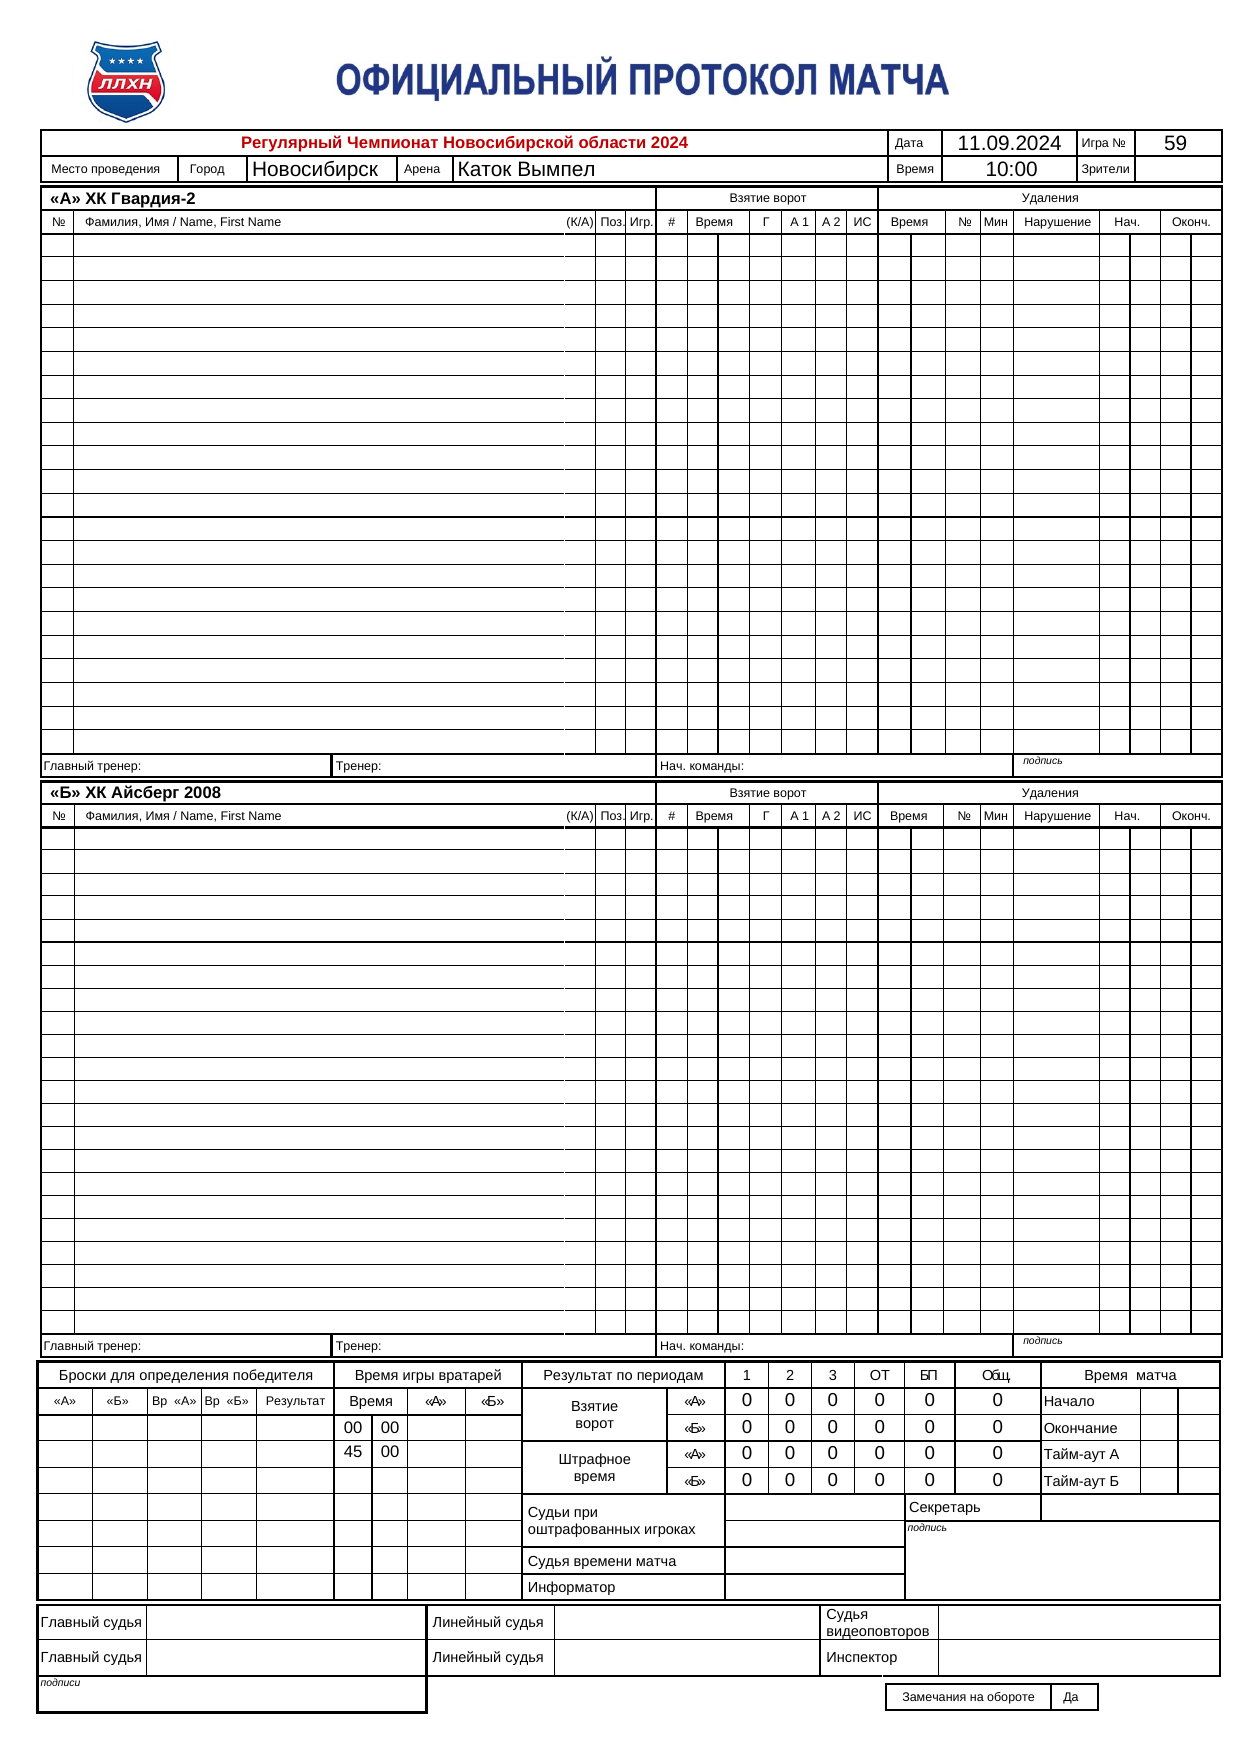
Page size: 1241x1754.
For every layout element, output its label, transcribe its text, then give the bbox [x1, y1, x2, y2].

table_cell [782, 636, 815, 658]
table_cell [75, 896, 564, 918]
table_cell [1179, 1441, 1219, 1467]
table_cell [1131, 541, 1160, 564]
table_cell [42, 896, 74, 918]
table_cell [74, 470, 564, 493]
table_cell [816, 989, 846, 1011]
table_cell [42, 541, 73, 564]
table_cell «Б » [466, 1389, 521, 1413]
table_cell 0 [726, 1415, 768, 1440]
table_cell [565, 518, 595, 540]
table_cell [1192, 376, 1221, 398]
table_cell [1141, 1415, 1177, 1440]
table_cell [1161, 565, 1190, 587]
table_cell [719, 446, 749, 469]
table_cell [944, 1150, 980, 1172]
table_cell [1014, 920, 1099, 941]
table_cell [1100, 920, 1129, 941]
table_cell Время [889, 157, 941, 181]
table_cell [847, 235, 877, 256]
table_cell [565, 1150, 595, 1172]
table_cell [596, 850, 625, 872]
table_header Да [1052, 1685, 1097, 1709]
table_cell [912, 1311, 943, 1333]
table_cell [596, 352, 625, 374]
table_cell Поз. [596, 211, 625, 233]
table_cell [257, 1441, 333, 1467]
table_cell [1161, 1035, 1190, 1057]
table_cell [816, 1265, 846, 1287]
table_cell [626, 1081, 655, 1103]
table_cell [912, 494, 945, 516]
table_cell [1014, 588, 1099, 611]
table_cell [657, 470, 687, 493]
table_cell [981, 257, 1013, 280]
table_cell [847, 659, 877, 682]
table_cell [946, 235, 980, 256]
table_cell [74, 352, 564, 374]
table_cell [1100, 257, 1129, 280]
table_cell [75, 989, 564, 1011]
table_cell [719, 730, 749, 753]
table_cell [944, 829, 980, 849]
table_cell [847, 920, 877, 941]
table_cell [1042, 1495, 1219, 1520]
table_cell [1014, 376, 1099, 398]
table_cell [596, 943, 625, 964]
table_cell [1014, 352, 1099, 374]
table_cell [847, 565, 877, 587]
table_cell [847, 989, 877, 1011]
table_cell [719, 1265, 749, 1287]
table_cell [750, 257, 781, 280]
table_cell [847, 1242, 877, 1264]
table_cell [148, 1494, 201, 1520]
table_cell [75, 1288, 564, 1310]
table_cell [657, 1127, 687, 1149]
table_cell [75, 1081, 564, 1103]
table_cell [847, 399, 877, 422]
table_cell [879, 920, 910, 941]
table_cell [879, 1311, 910, 1333]
table_cell [688, 518, 717, 540]
table_cell Тайм-аут А [1042, 1441, 1140, 1467]
table_cell Город [179, 157, 246, 181]
table_cell [626, 588, 655, 611]
table_cell [981, 470, 1013, 493]
table_cell [74, 494, 564, 516]
table_cell А 2 [816, 805, 846, 826]
table_cell [946, 376, 980, 398]
table_cell [1131, 943, 1160, 964]
table_cell [847, 1127, 877, 1149]
table_cell [816, 541, 846, 564]
table_cell [912, 423, 945, 445]
table_cell [879, 850, 910, 872]
table_cell [1100, 612, 1129, 634]
table_cell [847, 1058, 877, 1079]
table_cell 0 [905, 1468, 954, 1493]
table_header Удаления [879, 188, 1221, 209]
table_cell [1014, 518, 1099, 540]
table_cell [944, 943, 980, 964]
table_cell [782, 850, 815, 872]
table_cell [626, 874, 655, 895]
table_cell [74, 612, 564, 634]
table_cell [257, 1416, 333, 1440]
table_cell [1100, 829, 1129, 849]
table_cell [912, 565, 945, 587]
table_cell [565, 1311, 595, 1333]
table_cell [816, 399, 846, 422]
table_cell [688, 1150, 717, 1172]
table_cell [1192, 1288, 1221, 1310]
table_cell [879, 1196, 910, 1218]
table_cell [719, 1012, 749, 1033]
table_cell [626, 1012, 655, 1033]
table_cell [1192, 683, 1221, 706]
table_cell [565, 707, 595, 729]
table_cell № [946, 211, 980, 233]
table_cell [750, 1265, 781, 1287]
table_cell Судьи при оштрафованных игроках [523, 1495, 724, 1546]
table_cell [782, 707, 815, 729]
table_cell [1131, 1196, 1160, 1218]
table_cell [596, 235, 625, 256]
table_cell [981, 1081, 1013, 1103]
table_cell [1131, 730, 1160, 753]
table_cell Главный судья [39, 1640, 146, 1675]
table_cell [847, 446, 877, 469]
table_cell [657, 730, 687, 753]
table_cell [74, 707, 564, 729]
table_cell [782, 305, 815, 327]
table_cell [847, 1219, 877, 1241]
table_cell [1161, 989, 1190, 1011]
table_cell [688, 376, 717, 398]
table_cell [719, 1081, 749, 1103]
table_cell [1100, 943, 1129, 964]
table_cell [74, 399, 564, 422]
table_cell [596, 1242, 625, 1264]
table_cell [466, 1547, 521, 1573]
table_cell Начало [1042, 1389, 1140, 1413]
table_cell [1100, 989, 1129, 1011]
table_cell [75, 1311, 564, 1333]
table_cell [816, 1242, 846, 1264]
table_cell [879, 376, 910, 398]
table_cell [719, 518, 749, 540]
table_cell [912, 1173, 943, 1195]
table_cell [719, 896, 749, 918]
table_cell [565, 850, 595, 872]
table_cell [42, 612, 73, 634]
table_cell [879, 683, 910, 706]
table_cell [816, 707, 846, 729]
table_cell [626, 636, 655, 658]
table_cell [408, 1468, 465, 1493]
table_cell [1100, 305, 1129, 327]
table_header Дата [889, 131, 941, 155]
table_cell [596, 874, 625, 895]
table_cell Время [879, 805, 943, 826]
table_cell [1192, 423, 1221, 445]
table_cell [626, 1265, 655, 1287]
table_cell [626, 518, 655, 540]
table_cell [719, 1104, 749, 1126]
table_cell [555, 1606, 819, 1639]
table_cell [816, 281, 846, 303]
table_cell [879, 636, 910, 658]
table_cell [75, 1173, 564, 1195]
table_cell [257, 1494, 333, 1520]
table_cell [912, 1219, 943, 1241]
table_cell [1100, 1150, 1129, 1172]
table_cell [879, 1035, 910, 1057]
table_cell [596, 328, 625, 351]
table_cell [847, 352, 877, 374]
table_cell [626, 683, 655, 706]
table_cell [946, 612, 980, 634]
table_cell [657, 1242, 687, 1264]
table_cell [1100, 376, 1129, 398]
table_cell [596, 1035, 625, 1057]
table_cell [596, 399, 625, 422]
table_cell [944, 1035, 980, 1057]
table_cell [688, 494, 717, 516]
table_cell [688, 399, 717, 422]
table_cell [1014, 257, 1099, 280]
table_header Регулярный Чемпионат Новосибирской области 2024 [42, 131, 887, 155]
table_cell [1192, 281, 1221, 303]
table_cell [782, 1058, 815, 1079]
table_cell [719, 352, 749, 374]
table_cell [1014, 281, 1099, 303]
table_cell [202, 1494, 256, 1520]
table_cell [688, 1196, 717, 1218]
table_cell [750, 1150, 781, 1172]
table_cell [847, 707, 877, 729]
table_cell [1131, 636, 1160, 658]
table_cell [944, 850, 980, 872]
table_cell [912, 636, 945, 658]
table_cell Место проведения [42, 157, 177, 181]
table_cell [946, 565, 980, 587]
table_cell [912, 1058, 943, 1079]
table_cell [688, 1173, 717, 1195]
table_cell [1100, 659, 1129, 682]
table_cell [688, 1219, 717, 1241]
table_cell [879, 352, 910, 374]
table_cell [42, 850, 74, 872]
table_cell [1161, 1311, 1190, 1333]
table_cell [596, 1150, 625, 1172]
table_cell [1131, 376, 1160, 398]
table_cell [912, 518, 945, 540]
table_cell [750, 1288, 781, 1310]
table_cell [981, 1127, 1013, 1149]
table_cell [39, 1574, 92, 1599]
table_cell [816, 683, 846, 706]
table_cell [782, 1265, 815, 1287]
table_cell [688, 1311, 717, 1333]
table_cell [1161, 446, 1190, 469]
table_cell [719, 305, 749, 327]
table_cell [42, 494, 73, 516]
table_header БП [905, 1363, 954, 1387]
table_cell [42, 659, 73, 682]
table_cell Новосибирск [248, 157, 396, 181]
table_cell [1192, 943, 1221, 964]
table_cell [946, 423, 980, 445]
table_cell Время [879, 211, 945, 233]
table_cell Игр. [626, 211, 655, 233]
table_cell [93, 1521, 147, 1546]
table_cell [719, 874, 749, 895]
table_cell [596, 1127, 625, 1149]
table_cell [782, 494, 815, 516]
table_cell [847, 829, 877, 849]
table_cell [688, 850, 717, 872]
table_cell [719, 328, 749, 351]
table_cell [75, 943, 564, 964]
table_cell [1161, 896, 1190, 918]
table_cell [657, 1265, 687, 1287]
table_cell [726, 1495, 904, 1520]
table_cell [944, 1219, 980, 1241]
table_cell [596, 305, 625, 327]
table_cell [565, 470, 595, 493]
table_cell [912, 850, 943, 872]
table_cell [1014, 829, 1099, 849]
table_cell [1014, 1311, 1099, 1333]
table_cell [657, 1058, 687, 1079]
table_cell [816, 1219, 846, 1241]
table_cell [466, 1494, 521, 1520]
table_cell [75, 966, 564, 987]
table_cell [1014, 1035, 1099, 1057]
table_cell [847, 1265, 877, 1287]
table_cell [555, 1640, 819, 1675]
table_cell [688, 707, 717, 729]
table_cell 0 [769, 1468, 811, 1493]
table_cell [1161, 707, 1190, 729]
table_cell [719, 636, 749, 658]
table_header 3 [812, 1363, 854, 1387]
table_cell [596, 636, 625, 658]
table_cell [75, 1196, 564, 1218]
table_cell [1131, 1265, 1160, 1287]
table_cell [688, 989, 717, 1011]
table_cell [657, 1150, 687, 1172]
table_cell [39, 1416, 92, 1440]
table_cell [1192, 235, 1221, 256]
table_cell [1014, 1288, 1099, 1310]
table_cell [1161, 328, 1190, 351]
table_cell [1131, 470, 1160, 493]
table_cell [847, 541, 877, 564]
table_cell [981, 730, 1013, 753]
table_cell [1131, 1242, 1160, 1264]
table_cell [719, 659, 749, 682]
table_cell [879, 659, 910, 682]
table_cell [596, 966, 625, 987]
table_cell [782, 565, 815, 587]
table_cell [981, 1265, 1013, 1287]
table_cell [42, 1150, 74, 1172]
table_cell [1131, 896, 1160, 918]
table_cell [944, 1081, 980, 1103]
table_cell [657, 1035, 687, 1057]
table_cell [782, 612, 815, 634]
table_cell [1014, 328, 1099, 351]
table_cell Результат [257, 1389, 333, 1413]
table_cell [912, 257, 945, 280]
table_cell [816, 565, 846, 587]
table_header 59 [1136, 131, 1221, 155]
table_cell [1099, 1682, 1220, 1711]
table_cell [847, 1288, 877, 1310]
table_cell [596, 1265, 625, 1287]
table_cell А 2 [816, 211, 846, 233]
table_cell [1100, 565, 1129, 587]
table_cell [912, 920, 943, 941]
table_cell [816, 730, 846, 753]
table_cell [148, 1468, 201, 1493]
table_cell [1100, 423, 1129, 445]
table_cell [946, 730, 980, 753]
table_cell [879, 305, 910, 327]
table_cell [719, 399, 749, 422]
table_header Удаления [879, 783, 1221, 803]
table_cell [565, 989, 595, 1011]
table_cell [596, 1081, 625, 1103]
table_cell [750, 423, 781, 445]
table_cell [912, 943, 943, 964]
table_cell [688, 612, 717, 634]
table_cell ИС [847, 211, 877, 233]
table_cell [1192, 1012, 1221, 1033]
table_cell [1131, 494, 1160, 516]
table_cell [847, 1173, 877, 1195]
table_cell [74, 328, 564, 351]
table_cell 0 [956, 1389, 1040, 1413]
table_cell [719, 943, 749, 964]
table_cell [946, 683, 980, 706]
table_cell [596, 376, 625, 398]
table_cell [912, 1035, 943, 1057]
table_cell [912, 1265, 943, 1287]
table_cell [408, 1574, 465, 1599]
table_cell [596, 1173, 625, 1195]
table_cell [1131, 1288, 1160, 1310]
table_cell [373, 1521, 407, 1546]
table_cell [42, 518, 73, 540]
table_cell [726, 1521, 904, 1546]
table_cell [75, 1242, 564, 1264]
table_cell [816, 518, 846, 540]
table_cell [782, 1173, 815, 1195]
table_cell [782, 1081, 815, 1103]
table_cell [657, 399, 687, 422]
table_cell [750, 1311, 781, 1333]
table_cell [688, 730, 717, 753]
table_cell [1192, 730, 1221, 753]
table_cell [1161, 1173, 1190, 1195]
table_cell [1192, 518, 1221, 540]
table_cell [750, 1219, 781, 1241]
table_cell [1192, 1242, 1221, 1264]
table_cell [596, 829, 625, 849]
table_cell [596, 494, 625, 516]
table_cell [626, 1311, 655, 1333]
table_cell [1131, 966, 1160, 987]
table_cell [1014, 966, 1099, 987]
table_cell [74, 659, 564, 682]
table_cell [912, 399, 945, 422]
table_cell [626, 494, 655, 516]
table_cell [565, 328, 595, 351]
table_cell [782, 920, 815, 941]
table_cell [1131, 305, 1160, 327]
table_cell [202, 1468, 256, 1493]
table_cell [782, 518, 815, 540]
table_cell [726, 1548, 904, 1573]
picture [5, 28, 1179, 129]
table_cell [981, 1288, 1013, 1310]
table_cell [750, 659, 781, 682]
table_cell [565, 1104, 595, 1126]
table_cell [596, 281, 625, 303]
table_cell [1192, 1173, 1221, 1195]
table_cell [42, 1035, 74, 1057]
table_cell Судья времени матча [523, 1548, 724, 1573]
table_cell [596, 541, 625, 564]
table_cell [981, 588, 1013, 611]
table_cell 0 [855, 1468, 904, 1493]
table_cell [816, 874, 846, 895]
table_cell [1100, 874, 1129, 895]
table_cell [1014, 1081, 1099, 1103]
table_cell [981, 423, 1013, 445]
table_cell [1161, 612, 1190, 634]
table_cell [565, 235, 595, 256]
table_cell [565, 1242, 595, 1264]
table_cell [1131, 1219, 1160, 1241]
table_cell [879, 1265, 910, 1287]
table_cell [596, 612, 625, 634]
table_cell [565, 730, 595, 753]
table_cell [657, 850, 687, 872]
table_cell [1192, 1311, 1221, 1333]
table_cell [688, 920, 717, 941]
table_cell [596, 730, 625, 753]
table_cell [782, 659, 815, 682]
table_cell [1100, 399, 1129, 422]
table_cell [1161, 1127, 1190, 1149]
table_cell [1192, 352, 1221, 374]
table_cell [626, 1196, 655, 1218]
table_cell [565, 1058, 595, 1079]
table_cell [946, 352, 980, 374]
table_cell [719, 850, 749, 872]
table_cell [1131, 446, 1160, 469]
table_cell [1131, 565, 1160, 587]
table_cell [946, 399, 980, 422]
table_cell [1161, 399, 1190, 422]
table_cell [1192, 1150, 1221, 1172]
table_header 1 [726, 1363, 768, 1387]
table_cell [596, 896, 625, 918]
table_cell подпись [906, 1522, 1219, 1599]
table_cell [847, 636, 877, 658]
table_cell [782, 730, 815, 753]
table_cell [816, 328, 846, 351]
table_cell [1014, 1058, 1099, 1079]
table_cell [335, 1494, 371, 1520]
table_cell [750, 1242, 781, 1264]
table_cell Арена [398, 157, 452, 181]
table_cell [688, 1012, 717, 1033]
table_cell [42, 1288, 74, 1310]
table_cell [1014, 707, 1099, 729]
table_cell ИС [847, 805, 877, 826]
table_cell [879, 1242, 910, 1264]
table_cell [782, 257, 815, 280]
table_cell [373, 1468, 407, 1493]
table_cell [1192, 896, 1221, 918]
table_cell [688, 896, 717, 918]
table_cell [1014, 399, 1099, 422]
table_cell [981, 989, 1013, 1011]
table_cell [626, 966, 655, 987]
table_cell [1100, 896, 1129, 918]
table_cell [912, 612, 945, 634]
table_cell [879, 989, 910, 1011]
table_cell [75, 850, 564, 872]
table_cell [816, 1311, 846, 1333]
table_cell Поз. [596, 805, 625, 826]
table_cell [1014, 1265, 1099, 1287]
table_cell [565, 446, 595, 469]
table_cell [1100, 328, 1129, 351]
table_cell [1192, 612, 1221, 634]
table_cell [782, 1196, 815, 1218]
table_cell Взятие ворот [523, 1389, 666, 1440]
table_cell [688, 565, 717, 587]
table_cell [816, 235, 846, 256]
table_cell [1014, 1012, 1099, 1033]
table_cell [912, 328, 945, 351]
table_cell [981, 1035, 1013, 1057]
table_cell [565, 943, 595, 964]
table_cell [93, 1574, 147, 1599]
table_cell [626, 943, 655, 964]
table_cell [750, 1196, 781, 1218]
table_header Броски для определения победителя [39, 1363, 333, 1387]
table_cell [565, 1196, 595, 1218]
table_cell [93, 1441, 147, 1467]
table_cell [1131, 588, 1160, 611]
table_cell [1161, 518, 1190, 540]
table_cell [1131, 352, 1160, 374]
table_cell [565, 541, 595, 564]
table_cell [944, 920, 980, 941]
table_cell [879, 235, 910, 256]
table_cell [782, 829, 815, 849]
table_header Время матча [1042, 1363, 1219, 1387]
table_cell [912, 235, 945, 256]
table_cell [1100, 281, 1129, 303]
table_cell [657, 659, 687, 682]
table_cell [879, 1104, 910, 1126]
table_cell [1192, 1058, 1221, 1079]
table_cell подпись [1014, 1335, 1221, 1356]
table_cell [1141, 1441, 1177, 1467]
table_cell [981, 446, 1013, 469]
table_cell Главный судья [39, 1606, 146, 1639]
table_cell [879, 730, 910, 753]
table_cell [981, 1058, 1013, 1079]
table_header Взятие ворот [657, 783, 877, 803]
table_cell № [42, 805, 74, 826]
table_cell [466, 1416, 521, 1440]
table_cell [596, 1012, 625, 1033]
table_cell [816, 305, 846, 327]
table_cell [466, 1441, 521, 1467]
table_cell [981, 920, 1013, 941]
table_cell [257, 1547, 333, 1573]
table_cell [42, 1219, 74, 1241]
table_cell [750, 1104, 781, 1126]
table_cell [74, 235, 564, 256]
table_cell [626, 1127, 655, 1149]
table_cell [879, 1058, 910, 1079]
table_cell [981, 1150, 1013, 1172]
table_cell [1179, 1468, 1219, 1493]
table_cell [74, 588, 564, 611]
table_cell Информатор [523, 1575, 724, 1599]
table_cell [657, 1104, 687, 1126]
table_cell [657, 423, 687, 445]
table_cell [626, 896, 655, 918]
table_cell [981, 850, 1013, 872]
table_cell [626, 1242, 655, 1264]
table_cell [981, 612, 1013, 634]
table_cell [1014, 1196, 1099, 1218]
table_cell [373, 1547, 407, 1573]
table_cell [42, 1196, 74, 1218]
table_cell [1161, 829, 1190, 849]
table_cell «А» [408, 1389, 465, 1413]
table_cell [688, 352, 717, 374]
table_cell [1014, 896, 1099, 918]
table_cell [408, 1416, 465, 1440]
table_cell [944, 1058, 980, 1079]
table_cell [879, 588, 910, 611]
table_cell [688, 829, 717, 849]
table_cell [688, 1104, 717, 1126]
table_cell [912, 352, 945, 374]
table_cell [816, 659, 846, 682]
table_cell [1192, 920, 1221, 941]
table_cell [816, 1196, 846, 1218]
table_cell [657, 257, 687, 280]
table_cell [688, 1242, 717, 1264]
table_cell [1161, 1081, 1190, 1103]
table_cell [1014, 850, 1099, 872]
table_cell [847, 376, 877, 398]
table_cell [879, 494, 910, 516]
table_cell [42, 328, 73, 351]
table_cell [657, 1311, 687, 1333]
table_cell [1161, 730, 1190, 753]
table_cell [981, 1173, 1013, 1195]
table_cell [750, 850, 781, 872]
table_cell [657, 352, 687, 374]
table_cell [1131, 850, 1160, 872]
table_cell [946, 305, 980, 327]
table_cell Нач. [1100, 805, 1160, 826]
table_cell [750, 399, 781, 422]
table_cell [847, 470, 877, 493]
table_cell [565, 1288, 595, 1310]
table_cell [816, 1058, 846, 1079]
table_cell [657, 707, 687, 729]
table_cell [257, 1468, 333, 1493]
table_cell [782, 1035, 815, 1057]
table_cell [657, 1219, 687, 1241]
table_cell [1131, 1104, 1160, 1126]
table_cell [782, 281, 815, 303]
table_cell [1100, 541, 1129, 564]
table_cell [1161, 636, 1190, 658]
table_cell [688, 470, 717, 493]
table_cell [39, 1441, 92, 1467]
table_cell [782, 1127, 815, 1149]
table_cell [981, 518, 1013, 540]
table_cell Оконч. [1161, 211, 1221, 233]
table_cell [981, 874, 1013, 895]
table_cell [565, 352, 595, 374]
table_cell [42, 565, 73, 587]
table_cell [39, 1494, 92, 1520]
table_cell [565, 494, 595, 516]
table_cell [373, 1494, 407, 1520]
table_cell [946, 328, 980, 351]
table_cell [1161, 943, 1190, 964]
table_cell [74, 257, 564, 280]
table_cell [688, 235, 717, 256]
table_header Игра № [1078, 131, 1134, 155]
table_cell [42, 1104, 74, 1126]
table_cell [879, 1288, 910, 1310]
table_cell [1131, 1058, 1160, 1079]
table_cell [42, 235, 73, 256]
table_cell [565, 376, 595, 398]
table_cell [1131, 1311, 1160, 1333]
table_cell Мин [981, 211, 1013, 233]
table_cell [1192, 1265, 1221, 1287]
table_cell [148, 1416, 201, 1440]
table_cell [726, 1575, 904, 1599]
table_cell [428, 1677, 882, 1711]
table_cell [847, 257, 877, 280]
table_cell [816, 1104, 846, 1126]
table_cell Фамилия, Имя / Name, First Name [74, 211, 565, 233]
table_cell [657, 989, 687, 1011]
table_cell [782, 874, 815, 895]
table_cell [74, 376, 564, 398]
table_cell [912, 1012, 943, 1033]
table_cell [42, 730, 73, 753]
table_cell [626, 920, 655, 941]
table_cell [816, 588, 846, 611]
table_cell [626, 1219, 655, 1241]
table_cell [782, 446, 815, 469]
table_cell [719, 257, 749, 280]
table_cell [847, 281, 877, 303]
table_cell [42, 1127, 74, 1149]
table_cell [42, 1242, 74, 1264]
table_cell [596, 1196, 625, 1218]
table_cell [946, 281, 980, 303]
table_cell 00 [335, 1416, 371, 1440]
table_cell [981, 1012, 1013, 1033]
table_cell [596, 989, 625, 1011]
table_cell [1192, 707, 1221, 729]
table_cell [1131, 328, 1160, 351]
table_cell [847, 874, 877, 895]
table_cell [42, 446, 73, 469]
table_header Взятие ворот [657, 188, 877, 209]
table_cell [879, 829, 910, 849]
table_cell [750, 874, 781, 895]
table_cell [626, 1150, 655, 1172]
table_cell [42, 683, 73, 706]
table_cell [879, 446, 910, 469]
table_cell [750, 518, 781, 540]
table_cell [74, 281, 564, 303]
table_cell «А» [668, 1389, 724, 1413]
table_cell [1014, 470, 1099, 493]
table_cell [782, 1288, 815, 1310]
table_cell [879, 423, 910, 445]
table_cell Мин [981, 805, 1013, 826]
table_cell [1131, 989, 1160, 1011]
table_cell [688, 874, 717, 895]
table_cell [408, 1547, 465, 1573]
table_cell [626, 257, 655, 280]
table_cell [946, 541, 980, 564]
table_cell [719, 541, 749, 564]
table_cell [981, 565, 1013, 587]
table_cell [626, 850, 655, 872]
table_cell [688, 1127, 717, 1149]
table_cell [257, 1521, 333, 1546]
table_cell [816, 636, 846, 658]
table_cell [719, 683, 749, 706]
table_header «Б» ХК Айсберг 2008 [42, 783, 655, 803]
table_cell [42, 257, 73, 280]
table_cell [75, 1127, 564, 1149]
table_cell [912, 376, 945, 398]
table_cell [816, 494, 846, 516]
table_cell [596, 920, 625, 941]
table_cell [981, 707, 1013, 729]
table_cell [565, 920, 595, 941]
table_cell [912, 470, 945, 493]
table_cell [879, 707, 910, 729]
table_cell [42, 636, 73, 658]
table_cell 0 [812, 1415, 854, 1440]
table_cell [944, 966, 980, 987]
table_cell [816, 1150, 846, 1172]
table_cell [565, 1012, 595, 1033]
table_cell [719, 376, 749, 398]
table_cell [1192, 829, 1221, 849]
table_cell [147, 1606, 425, 1639]
table_cell [1161, 1219, 1190, 1241]
table_cell [1161, 305, 1190, 327]
table_cell [847, 683, 877, 706]
table_cell [257, 1574, 333, 1599]
table_cell [688, 1058, 717, 1079]
table_cell [596, 707, 625, 729]
table_cell [42, 707, 73, 729]
table_cell [626, 829, 655, 849]
table_cell [1192, 874, 1221, 895]
table_cell 0 [769, 1442, 811, 1467]
table_cell [626, 730, 655, 753]
table_cell [1161, 1012, 1190, 1033]
table_cell [981, 541, 1013, 564]
table_cell [782, 989, 815, 1011]
table_cell [202, 1521, 256, 1546]
table_cell [912, 989, 943, 1011]
table_cell [596, 565, 625, 587]
table_cell [1014, 1150, 1099, 1172]
table_cell [1014, 1219, 1099, 1241]
table_cell [946, 707, 980, 729]
table_cell [626, 399, 655, 422]
table_cell [626, 328, 655, 351]
table_cell [42, 920, 74, 941]
table_cell [148, 1547, 201, 1573]
table_cell [688, 1081, 717, 1103]
table_cell [202, 1547, 256, 1573]
table_cell [657, 588, 687, 611]
table_cell [912, 1196, 943, 1218]
table_cell [1141, 1389, 1177, 1413]
table_cell [596, 518, 625, 540]
table_cell [626, 305, 655, 327]
table_cell [39, 1547, 92, 1573]
table_cell [816, 1012, 846, 1033]
table_cell [847, 328, 877, 351]
table_cell Фамилия, Имя / Name, First Name [75, 805, 565, 826]
table_cell [75, 920, 564, 941]
table_cell «Б» [668, 1415, 724, 1440]
table_cell [912, 707, 945, 729]
table_cell [1100, 235, 1129, 256]
table_cell [750, 305, 781, 327]
table_cell [42, 588, 73, 611]
table_cell [750, 989, 781, 1011]
table_cell [657, 1081, 687, 1103]
table_cell [879, 966, 910, 987]
table_cell [657, 1196, 687, 1218]
table_cell [565, 399, 595, 422]
table_cell [565, 1173, 595, 1195]
table_cell [981, 235, 1013, 256]
table_cell [688, 683, 717, 706]
table_cell [719, 612, 749, 634]
table_cell [202, 1441, 256, 1467]
table_cell Г [750, 805, 781, 826]
table_cell [688, 257, 717, 280]
table_cell 0 [956, 1442, 1040, 1467]
table_cell [782, 1242, 815, 1264]
table_cell [75, 1219, 564, 1241]
table_cell [42, 1012, 74, 1033]
table_cell [981, 376, 1013, 398]
table_cell [688, 659, 717, 682]
table_cell [1100, 850, 1129, 872]
table_cell 0 [769, 1389, 811, 1413]
table_cell Линейный судья [428, 1606, 554, 1639]
table_header Время игры вратарей [335, 1363, 521, 1387]
table_cell [750, 541, 781, 564]
table_cell [596, 1104, 625, 1126]
table_cell [335, 1574, 371, 1599]
table_cell [1014, 1104, 1099, 1126]
table_cell [565, 659, 595, 682]
table_cell [782, 470, 815, 493]
table_cell [1192, 636, 1221, 658]
table_cell [981, 352, 1013, 374]
table_cell [816, 257, 846, 280]
table_cell [657, 494, 687, 516]
table_cell [74, 423, 564, 445]
table_cell [946, 518, 980, 540]
table_cell [1131, 612, 1160, 634]
table_cell [1192, 399, 1221, 422]
table_cell [1014, 423, 1099, 445]
table_cell [42, 943, 74, 964]
table_cell [1161, 376, 1190, 398]
table_cell [946, 446, 980, 469]
table_cell [782, 1104, 815, 1126]
table_cell [657, 943, 687, 964]
table_cell [719, 829, 749, 849]
table_cell 0 [905, 1389, 954, 1413]
table_cell [688, 1265, 717, 1287]
table_cell [912, 683, 945, 706]
table_cell [847, 612, 877, 634]
table_cell [879, 399, 910, 422]
table_cell Линейный судья [428, 1640, 554, 1675]
table_cell [750, 896, 781, 918]
table_cell [1014, 305, 1099, 327]
table_cell [816, 470, 846, 493]
table_cell [879, 328, 910, 351]
table_cell [42, 989, 74, 1011]
table_cell подписи [39, 1677, 425, 1711]
table_cell [946, 470, 980, 493]
table_cell [912, 1242, 943, 1264]
table_cell [782, 376, 815, 398]
table_cell [912, 446, 945, 469]
table_cell [1131, 1012, 1160, 1033]
table_cell [657, 541, 687, 564]
table_cell Окончание [1042, 1415, 1140, 1440]
table_cell 0 [726, 1389, 768, 1413]
table_cell [750, 1012, 781, 1033]
table_cell [912, 1288, 943, 1310]
table_cell [565, 874, 595, 895]
table_cell [719, 494, 749, 516]
table_cell [626, 446, 655, 469]
table_cell [1014, 494, 1099, 516]
table_cell [719, 1127, 749, 1149]
table_cell [750, 966, 781, 987]
table_cell [879, 943, 910, 964]
table_cell Каток Вымпел [454, 157, 887, 181]
table_cell [750, 1127, 781, 1149]
table_cell [596, 659, 625, 682]
table_header ОТ [855, 1363, 904, 1387]
table_cell [688, 1035, 717, 1057]
table_cell [1192, 1081, 1221, 1103]
table_cell [944, 1265, 980, 1287]
table_cell [879, 1219, 910, 1241]
table_cell [1131, 1081, 1160, 1103]
table_cell [565, 305, 595, 327]
table_cell [565, 1035, 595, 1057]
table_cell [750, 281, 781, 303]
table_cell [42, 281, 73, 303]
table_cell [1014, 1127, 1099, 1149]
table_cell [816, 376, 846, 398]
table_cell [719, 1242, 749, 1264]
table_cell [719, 920, 749, 941]
table_cell [1131, 1127, 1160, 1149]
table_cell 0 [855, 1442, 904, 1467]
table_cell [74, 565, 564, 587]
table_cell [1192, 446, 1221, 469]
table_cell [750, 1173, 781, 1195]
table_cell [1131, 829, 1160, 849]
table_cell [944, 1012, 980, 1033]
table_cell [939, 1606, 1219, 1639]
table_cell Нач. команды: [657, 755, 1012, 776]
table_cell [565, 257, 595, 280]
table_cell Судья видеоповторов [821, 1606, 938, 1639]
table_cell 0 [855, 1389, 904, 1413]
table_cell [657, 683, 687, 706]
table_cell [626, 612, 655, 634]
table_cell [1100, 1035, 1129, 1057]
table_cell [1192, 966, 1221, 987]
table_cell [782, 1150, 815, 1172]
table_cell [596, 588, 625, 611]
table_cell [912, 305, 945, 327]
table_cell [981, 636, 1013, 658]
table_header «А» ХК Гвардия-2 [42, 188, 655, 209]
table_cell [719, 423, 749, 445]
table_cell [946, 494, 980, 516]
table_cell [1192, 1196, 1221, 1218]
table_cell [816, 1288, 846, 1310]
table_cell [75, 874, 564, 895]
table_cell [1100, 1196, 1129, 1218]
table_cell [657, 376, 687, 398]
table_cell [565, 966, 595, 987]
table_cell (К/А) [565, 805, 595, 826]
table_cell [1100, 1127, 1129, 1149]
table_cell [688, 423, 717, 445]
table_cell [1131, 659, 1160, 682]
table_cell [944, 1196, 980, 1218]
table_cell [626, 1035, 655, 1057]
table_cell [42, 470, 73, 493]
table_cell [657, 281, 687, 303]
table_cell [750, 376, 781, 398]
table_cell Главный тренер: [42, 1335, 330, 1356]
table_cell [408, 1494, 465, 1520]
table_cell [981, 659, 1013, 682]
table_cell [1141, 1468, 1177, 1493]
table_cell [847, 943, 877, 964]
table_cell [847, 1150, 877, 1172]
table_cell [1161, 1058, 1190, 1079]
table_cell [74, 541, 564, 564]
table_cell [719, 565, 749, 587]
table_cell (К/А) [565, 211, 595, 233]
table_cell [1100, 470, 1129, 493]
table_cell [596, 423, 625, 445]
table_cell [750, 1035, 781, 1057]
table_cell Тайм-аут Б [1042, 1468, 1140, 1493]
table_cell [626, 989, 655, 1011]
table_cell [1161, 659, 1190, 682]
table_cell [74, 518, 564, 540]
table_header Замечания на обороте [887, 1685, 1050, 1709]
table_cell «Б» [93, 1389, 147, 1413]
table_cell [816, 446, 846, 469]
table_cell [1192, 588, 1221, 611]
table_cell [75, 1035, 564, 1057]
table_cell [688, 1288, 717, 1310]
table_cell [750, 1081, 781, 1103]
table_cell [626, 565, 655, 587]
table_cell [1014, 683, 1099, 706]
table_cell [1014, 636, 1099, 658]
table_cell [1014, 730, 1099, 753]
table_cell [750, 588, 781, 611]
table_cell [1100, 1104, 1129, 1126]
table_cell [912, 588, 945, 611]
table_cell 0 [726, 1468, 768, 1493]
table_header 11.09.2024 [943, 131, 1076, 155]
table_cell [1100, 1173, 1129, 1195]
table_cell [719, 281, 749, 303]
table_cell [42, 399, 73, 422]
table_cell [719, 966, 749, 987]
table_cell [1131, 874, 1160, 895]
table_cell [782, 1012, 815, 1033]
table_cell [1161, 235, 1190, 256]
table_cell А 1 [782, 211, 815, 233]
table_cell [816, 1173, 846, 1195]
table_cell [912, 541, 945, 564]
table_cell [750, 494, 781, 516]
table_cell [1100, 1311, 1129, 1333]
table_cell [74, 636, 564, 658]
table_cell [1192, 305, 1221, 327]
table_cell [565, 612, 595, 634]
table_cell 0 [769, 1415, 811, 1440]
table_cell [816, 966, 846, 987]
table_cell [565, 1265, 595, 1287]
table_cell [782, 1219, 815, 1241]
table_cell [565, 896, 595, 918]
table_cell [626, 470, 655, 493]
table_cell [782, 966, 815, 987]
table_cell [657, 1012, 687, 1033]
table_cell [1131, 399, 1160, 422]
table_cell [1192, 1127, 1221, 1149]
table_cell Игр. [626, 805, 655, 826]
table_cell [688, 328, 717, 351]
table_cell [93, 1494, 147, 1520]
table_cell Штрафное время [523, 1442, 666, 1493]
table_cell [335, 1547, 371, 1573]
table_cell [1131, 257, 1160, 280]
table_cell [750, 1058, 781, 1079]
table_cell [42, 376, 73, 398]
table_cell № [944, 805, 980, 826]
table_cell [847, 588, 877, 611]
table_cell 10:00 [943, 157, 1076, 181]
table_cell [565, 565, 595, 587]
table_cell [782, 399, 815, 422]
table_cell [1131, 683, 1160, 706]
table_cell [719, 1150, 749, 1172]
table_cell Секретарь [906, 1495, 1040, 1520]
table_cell [981, 943, 1013, 964]
table_cell [750, 470, 781, 493]
table_cell [596, 470, 625, 493]
table_cell [1014, 446, 1099, 469]
table_cell 0 [812, 1442, 854, 1467]
table_cell [879, 470, 910, 493]
table_cell [847, 1196, 877, 1218]
table_cell [912, 281, 945, 303]
table_cell [719, 1219, 749, 1241]
table_cell [946, 636, 980, 658]
table_cell [1100, 352, 1129, 374]
table_cell [912, 874, 943, 895]
table_cell [782, 328, 815, 351]
table_cell [981, 399, 1013, 422]
table_cell [946, 588, 980, 611]
table_cell [596, 683, 625, 706]
table_cell [879, 874, 910, 895]
table_cell [657, 328, 687, 351]
table_cell [565, 588, 595, 611]
table_cell [565, 1127, 595, 1149]
table_cell [657, 896, 687, 918]
table_cell Время [688, 211, 749, 233]
table_cell [981, 966, 1013, 987]
table_cell [1161, 1265, 1190, 1287]
table_cell [782, 235, 815, 256]
table_cell Время [335, 1389, 407, 1413]
table_cell [1192, 470, 1221, 493]
table_cell [1100, 494, 1129, 516]
table_cell [626, 1058, 655, 1079]
table_cell [750, 730, 781, 753]
table_cell [879, 565, 910, 587]
table_cell [939, 1640, 1219, 1675]
table_cell № [42, 211, 73, 233]
table_cell [1192, 328, 1221, 351]
table_cell [1131, 235, 1160, 256]
table_cell [1014, 565, 1099, 587]
table_cell [847, 1311, 877, 1333]
table_cell [879, 1173, 910, 1195]
table_cell [1192, 1035, 1221, 1057]
table_cell Инспектор [821, 1640, 938, 1675]
table_cell [565, 683, 595, 706]
table_cell [408, 1441, 465, 1467]
table_cell [883, 1677, 1220, 1681]
table_cell [688, 541, 717, 564]
table_cell 0 [812, 1468, 854, 1493]
table_cell [688, 636, 717, 658]
table_cell [42, 1311, 74, 1333]
table_cell [75, 1265, 564, 1287]
table_cell [626, 352, 655, 374]
table_cell 0 [726, 1442, 768, 1467]
table_cell [626, 1288, 655, 1310]
table_cell [981, 1219, 1013, 1241]
table_cell [1100, 707, 1129, 729]
table_cell [657, 446, 687, 469]
table_cell [912, 896, 943, 918]
table_cell [1192, 1104, 1221, 1126]
table_cell [1131, 1150, 1160, 1172]
table_cell [626, 1173, 655, 1195]
table_cell [1100, 446, 1129, 469]
table_cell [147, 1640, 425, 1675]
table_cell [565, 1081, 595, 1103]
table_cell [847, 1035, 877, 1057]
table_cell [408, 1521, 465, 1546]
table_cell [626, 1104, 655, 1126]
table_cell Зрители [1078, 157, 1134, 181]
table_cell [1192, 494, 1221, 516]
table_cell [596, 446, 625, 469]
table_cell [148, 1521, 201, 1546]
table_cell Нарушение [1014, 211, 1099, 233]
table_cell [750, 829, 781, 849]
table_cell [912, 1081, 943, 1103]
table_cell [719, 1196, 749, 1218]
table_cell [596, 1311, 625, 1333]
table_cell [1161, 920, 1190, 941]
table_cell подпись [1014, 755, 1221, 776]
table_cell [1014, 541, 1099, 564]
table_cell [42, 874, 74, 895]
table_cell [1161, 281, 1190, 303]
table_cell [75, 1012, 564, 1033]
table_cell [847, 518, 877, 540]
table_cell [1192, 989, 1221, 1011]
table_cell «Б» [668, 1468, 724, 1493]
table_cell [596, 1219, 625, 1241]
table_cell [981, 896, 1013, 918]
table_cell [782, 541, 815, 564]
table_cell [42, 352, 73, 374]
table_cell [816, 423, 846, 445]
table_cell [1161, 850, 1190, 872]
table_cell [719, 1288, 749, 1310]
table_cell [657, 874, 687, 895]
table_cell [1100, 966, 1129, 987]
table_cell [782, 943, 815, 964]
table_cell [750, 328, 781, 351]
table_cell [1131, 707, 1160, 729]
table_cell [626, 281, 655, 303]
table_cell [335, 1468, 371, 1493]
table_cell Нарушение [1014, 805, 1099, 826]
table_cell [1100, 1265, 1129, 1287]
table_cell [1014, 612, 1099, 634]
table_cell [466, 1468, 521, 1493]
table_cell [565, 636, 595, 658]
table_cell [816, 612, 846, 634]
table_cell [944, 1173, 980, 1195]
table_cell [719, 1173, 749, 1195]
table_cell [75, 1104, 564, 1126]
table_cell [981, 305, 1013, 327]
table_cell [1192, 850, 1221, 872]
table_cell [1192, 1219, 1221, 1241]
table_cell [946, 257, 980, 280]
table_cell Главный тренер: [42, 755, 330, 776]
table_cell [879, 896, 910, 918]
table_cell [1014, 1173, 1099, 1195]
table_cell [1179, 1415, 1219, 1440]
table_cell [75, 1058, 564, 1079]
table_cell [657, 636, 687, 658]
table_cell [782, 683, 815, 706]
table_cell Тренер: [333, 1335, 655, 1356]
table_cell [719, 1311, 749, 1333]
table_cell [335, 1521, 371, 1546]
table_cell 00 [373, 1441, 407, 1467]
table_cell [1100, 1058, 1129, 1079]
table_cell [816, 352, 846, 374]
table_cell [1131, 281, 1160, 303]
table_cell [750, 943, 781, 964]
table_cell [148, 1441, 201, 1467]
table_cell [816, 943, 846, 964]
table_cell [816, 850, 846, 872]
table_cell [74, 683, 564, 706]
table_cell [1100, 730, 1129, 753]
table_cell [1161, 588, 1190, 611]
table_cell [981, 328, 1013, 351]
table_cell [466, 1521, 521, 1546]
table_cell [42, 1173, 74, 1195]
table_cell [688, 588, 717, 611]
table_cell [373, 1574, 407, 1599]
table_cell [944, 989, 980, 1011]
table_cell [1014, 874, 1099, 895]
table_cell [202, 1416, 256, 1440]
table_cell 0 [812, 1389, 854, 1413]
table_cell [981, 1311, 1013, 1333]
table_cell [565, 281, 595, 303]
table_cell [1131, 1173, 1160, 1195]
table_cell [981, 281, 1013, 303]
table_cell [750, 920, 781, 941]
table_header Общ. [956, 1363, 1040, 1387]
table_cell [1100, 1288, 1129, 1310]
table_cell Тренер: [333, 755, 655, 776]
table_cell [719, 707, 749, 729]
table_cell [596, 1058, 625, 1079]
table_cell [944, 1104, 980, 1126]
table_cell [1161, 423, 1190, 445]
table_cell [1014, 659, 1099, 682]
table_cell 0 [956, 1415, 1040, 1440]
table_cell [1014, 989, 1099, 1011]
table_cell [39, 1468, 92, 1493]
table_cell [782, 896, 815, 918]
table_cell [1100, 1242, 1129, 1264]
table_cell [847, 966, 877, 987]
table_cell [1161, 1242, 1190, 1264]
table_cell [879, 1150, 910, 1172]
table_cell [596, 257, 625, 280]
table_cell [1131, 920, 1160, 941]
table_cell [1192, 565, 1221, 587]
table_cell [657, 235, 687, 256]
table_cell [719, 588, 749, 611]
table_cell [719, 1058, 749, 1079]
table_cell [1131, 518, 1160, 540]
table_cell [1131, 423, 1160, 445]
table_cell Нач. [1100, 211, 1160, 233]
table_cell [565, 829, 595, 849]
table_cell [42, 829, 74, 849]
table_cell [847, 305, 877, 327]
table_cell [565, 1219, 595, 1241]
table_cell [912, 1104, 943, 1126]
table_cell [816, 896, 846, 918]
table_cell [1179, 1389, 1219, 1413]
table_cell [1100, 1219, 1129, 1241]
table_cell [750, 565, 781, 587]
table_cell [657, 305, 687, 327]
table_cell [42, 1058, 74, 1079]
table_cell [981, 1196, 1013, 1218]
table_cell [782, 423, 815, 445]
table_cell [1161, 352, 1190, 374]
table_cell [688, 943, 717, 964]
table_cell [750, 235, 781, 256]
table_cell [74, 305, 564, 327]
table_cell [719, 235, 749, 256]
table_cell [847, 423, 877, 445]
table_cell [1161, 966, 1190, 987]
table_cell [750, 352, 781, 374]
table_cell [1136, 157, 1221, 181]
table_cell 0 [905, 1415, 954, 1440]
table_cell [1161, 1288, 1190, 1310]
table_cell [1100, 1081, 1129, 1103]
table_cell [626, 423, 655, 445]
table_header Результат по периодам [523, 1363, 724, 1387]
table_cell [879, 1081, 910, 1103]
table_cell [1161, 494, 1190, 516]
table_cell [1161, 683, 1190, 706]
table_cell [750, 707, 781, 729]
table_cell [879, 612, 910, 634]
table_cell [42, 305, 73, 327]
table_cell [816, 1081, 846, 1103]
table_cell [688, 281, 717, 303]
table_cell [944, 1288, 980, 1310]
table_cell [879, 518, 910, 540]
table_cell [42, 423, 73, 445]
table_cell [879, 1012, 910, 1033]
table_cell [879, 541, 910, 564]
table_header 2 [769, 1363, 811, 1387]
table_cell [42, 966, 74, 987]
table_cell [879, 281, 910, 303]
table_cell [626, 707, 655, 729]
table_cell [657, 1173, 687, 1195]
table_cell 45 [335, 1441, 371, 1467]
table_cell [1161, 1150, 1190, 1172]
table_cell # [657, 805, 687, 826]
table_cell [1100, 683, 1129, 706]
table_cell [1014, 943, 1099, 964]
table_cell [981, 1242, 1013, 1264]
table_cell [1192, 257, 1221, 280]
table_cell [847, 896, 877, 918]
table_cell [719, 470, 749, 493]
table_cell [782, 352, 815, 374]
table_cell [1014, 235, 1099, 256]
table_cell [847, 1012, 877, 1033]
table_cell [1100, 636, 1129, 658]
table_cell [148, 1574, 201, 1599]
table_cell Г [750, 211, 781, 233]
table_cell [93, 1547, 147, 1573]
table_cell [719, 1035, 749, 1057]
table_cell [782, 1311, 815, 1333]
table_cell [74, 446, 564, 469]
table_cell [202, 1574, 256, 1599]
table_cell [944, 874, 980, 895]
table_cell [847, 730, 877, 753]
table_cell [1192, 541, 1221, 564]
table_cell [981, 494, 1013, 516]
table_cell [879, 1127, 910, 1149]
table_cell [816, 1035, 846, 1057]
table_cell 0 [956, 1468, 1040, 1493]
table_cell [944, 1242, 980, 1264]
table_cell [946, 659, 980, 682]
table_cell А 1 [782, 805, 815, 826]
table_cell [657, 920, 687, 941]
table_cell [782, 588, 815, 611]
table_cell [688, 446, 717, 469]
table_cell # [657, 211, 687, 233]
table_cell [1161, 1196, 1190, 1218]
table_cell [981, 683, 1013, 706]
table_cell [1100, 1012, 1129, 1033]
table_cell «А» [668, 1442, 724, 1467]
table_cell [816, 829, 846, 849]
table_cell Время [688, 805, 749, 826]
table_cell [596, 1288, 625, 1310]
table_cell [912, 829, 943, 849]
table_cell [626, 376, 655, 398]
table_cell [626, 541, 655, 564]
table_cell [75, 829, 564, 849]
table_cell [816, 920, 846, 941]
table_cell [912, 1150, 943, 1172]
table_cell [1100, 518, 1129, 540]
table_cell [944, 896, 980, 918]
table_cell «А» [39, 1389, 92, 1413]
table_cell [657, 829, 687, 849]
table_cell [42, 1081, 74, 1103]
table_cell [74, 730, 564, 753]
table_cell [688, 966, 717, 987]
table_cell [1161, 470, 1190, 493]
table_cell [1161, 257, 1190, 280]
table_cell [981, 1104, 1013, 1126]
table_cell [93, 1416, 147, 1440]
table_cell [750, 683, 781, 706]
table_cell [466, 1574, 521, 1599]
table_cell [1161, 874, 1190, 895]
table_cell 0 [905, 1442, 954, 1467]
table_cell [39, 1521, 92, 1546]
table_cell [42, 1265, 74, 1287]
table_cell [879, 257, 910, 280]
table_cell Вр «Б» [202, 1389, 256, 1413]
table_cell [912, 659, 945, 682]
table_cell [847, 494, 877, 516]
table_cell [1100, 588, 1129, 611]
table_cell [944, 1127, 980, 1149]
table_cell [657, 612, 687, 634]
table_cell [657, 966, 687, 987]
table_cell [657, 565, 687, 587]
table_cell [75, 1150, 564, 1172]
table_cell [688, 305, 717, 327]
table_cell 00 [373, 1416, 407, 1440]
table_cell [565, 423, 595, 445]
table_cell [657, 518, 687, 540]
table_cell [847, 1104, 877, 1126]
table_cell [944, 1311, 980, 1333]
table_cell [750, 612, 781, 634]
table_cell [1131, 1035, 1160, 1057]
table_cell [719, 989, 749, 1011]
table_cell [750, 636, 781, 658]
table_cell [750, 446, 781, 469]
table_cell [981, 829, 1013, 849]
table_cell [657, 1288, 687, 1310]
table_cell [93, 1468, 147, 1493]
table_cell [1161, 541, 1190, 564]
table_cell [912, 1127, 943, 1149]
table_cell [912, 730, 945, 753]
table_cell [1192, 659, 1221, 682]
table_cell [912, 966, 943, 987]
table_cell [847, 850, 877, 872]
table_cell [847, 1081, 877, 1103]
table_cell [1014, 1242, 1099, 1264]
table_cell Вр «А» [148, 1389, 201, 1413]
table_cell Нач. команды: [657, 1335, 1012, 1356]
table_cell [816, 1127, 846, 1149]
table_cell Оконч. [1161, 805, 1221, 826]
table_cell [1161, 1104, 1190, 1126]
table_cell 0 [855, 1415, 904, 1440]
table_cell [626, 659, 655, 682]
table_cell [626, 235, 655, 256]
